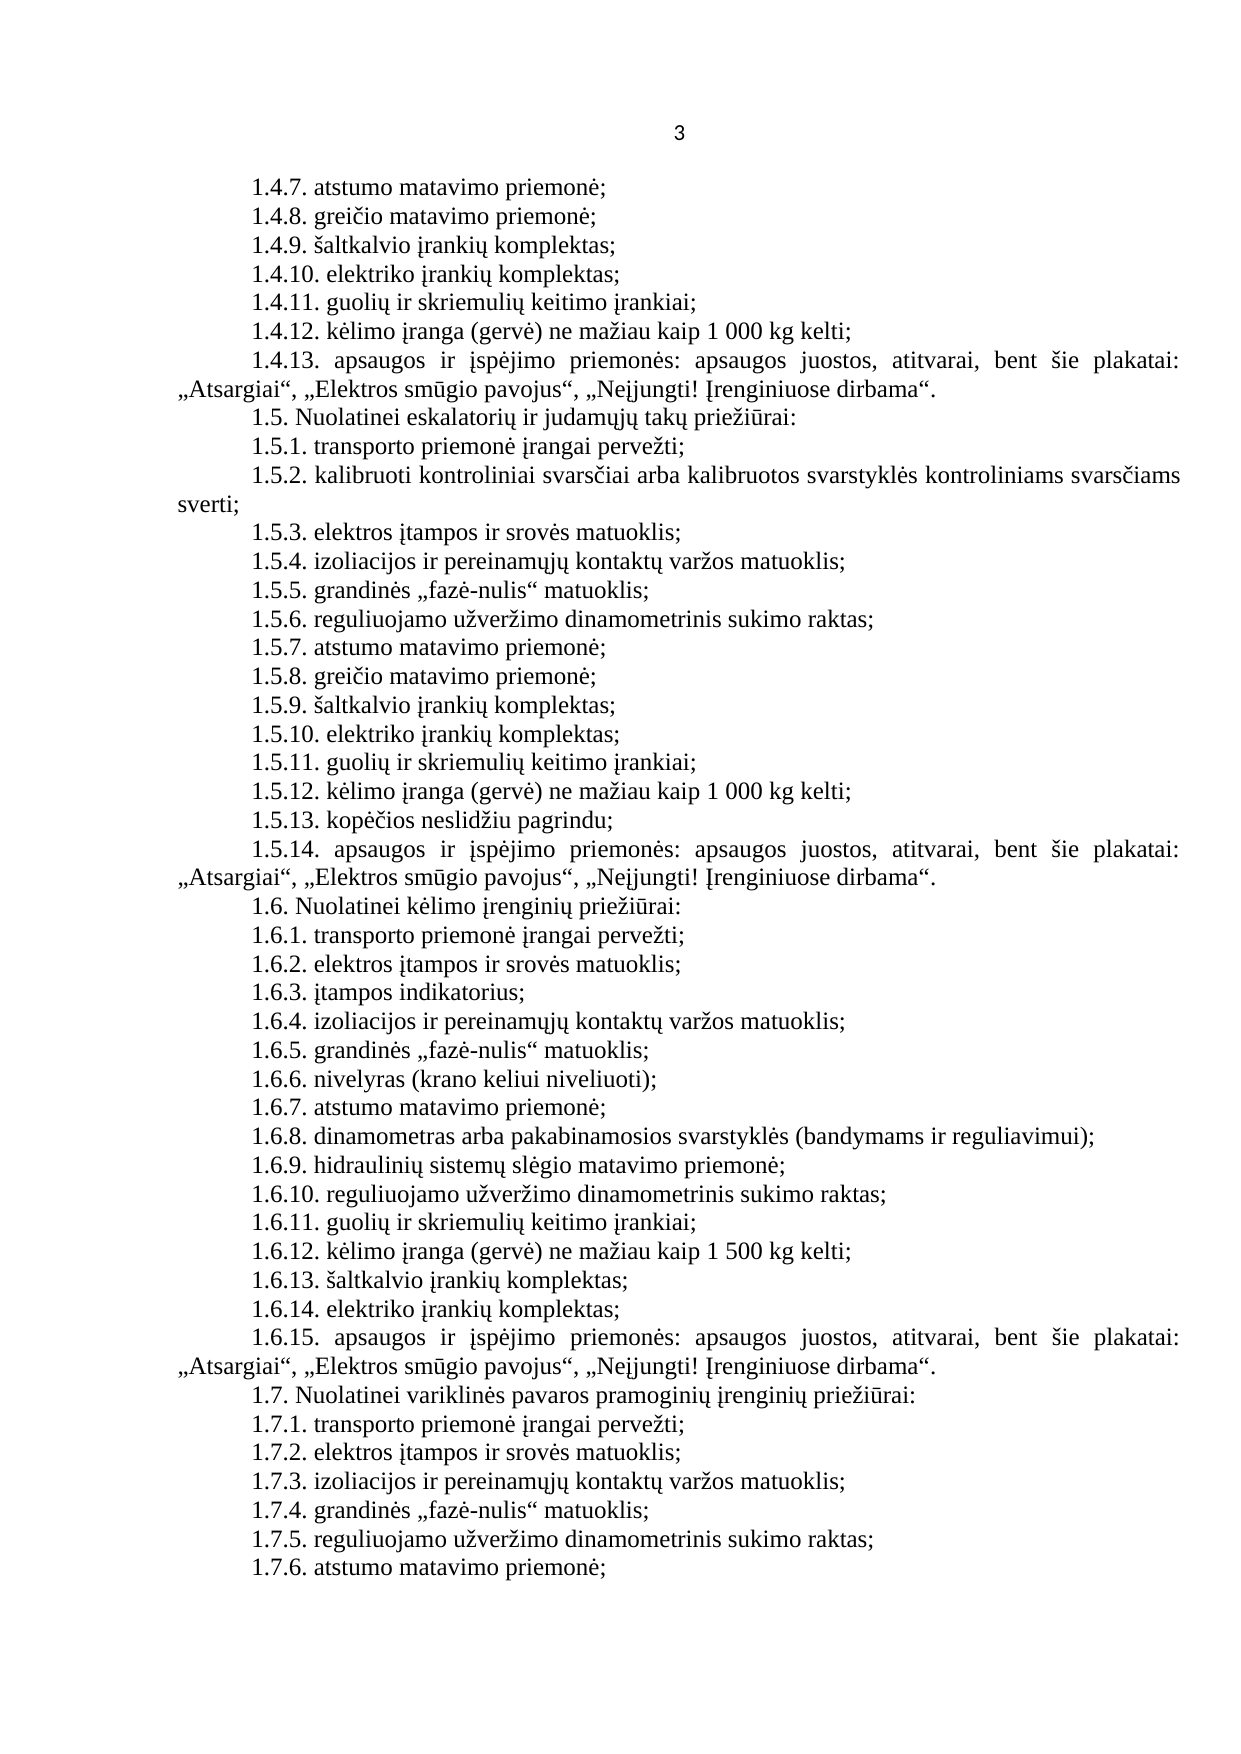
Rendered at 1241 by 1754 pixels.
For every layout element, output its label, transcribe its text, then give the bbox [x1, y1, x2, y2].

text 1.6.2. elektros įtampos ir srovės matuoklis; [177, 949, 1181, 977]
text 1.4.13. apsaugos ir įspėjimo priemonės: apsaugos juostos, atitvarai, bent šie plakatai: „Atsargiai“, „Elektros smūgio pavojus“, „Neįjungti! Įrenginiuose dirbama“. [177, 345, 1181, 402]
text 1.7.2. elektros įtampos ir srovės matuoklis; [177, 1437, 1181, 1466]
text 1.5.13. kopėčios neslidžiu pagrindu; [177, 805, 1181, 834]
text 1.5.7. atstumo matavimo priemonė; [177, 632, 1181, 661]
text 1.7.4. grandinės „fazė-nulis“ matuoklis; [177, 1495, 1181, 1524]
text 1.4.9. šaltkalvio įrankių komplektas; [177, 230, 1181, 259]
text 1.7.6. atstumo matavimo priemonė; [177, 1552, 1181, 1581]
text 1.5.11. guolių ir skriemulių keitimo įrankiai; [177, 747, 1181, 776]
text 1.7. Nuolatinei variklinės pavaros pramoginių įrenginių priežiūrai: [177, 1380, 1181, 1409]
text 1.5.5. grandinės „fazė-nulis“ matuoklis; [177, 575, 1181, 604]
text 1.5.10. elektriko įrankių komplektas; [177, 719, 1181, 747]
text 1.6.10. reguliuojamo užveržimo dinamometrinis sukimo raktas; [177, 1179, 1181, 1207]
text 1.5.8. greičio matavimo priemonė; [177, 661, 1181, 690]
text 1.5.14. apsaugos ir įspėjimo priemonės: apsaugos juostos, atitvarai, bent šie plakatai: „Atsargiai“, „Elektros smūgio pavojus“, „Neįjungti! Įrenginiuose dirbama“. [177, 834, 1181, 891]
text 1.6.15. apsaugos ir įspėjimo priemonės: apsaugos juostos, atitvarai, bent šie plakatai: „Atsargiai“, „Elektros smūgio pavojus“, „Neįjungti! Įrenginiuose dirbama“. [177, 1322, 1181, 1380]
text 1.7.1. transporto priemonė įrangai pervežti; [177, 1409, 1181, 1437]
text 1.4.10. elektriko įrankių komplektas; [177, 259, 1181, 287]
text 1.6.8. dinamometras arba pakabinamosios svarstyklės (bandymams ir reguliavimui); [177, 1121, 1181, 1150]
text 1.6.7. atstumo matavimo priemonė; [177, 1092, 1181, 1121]
text 1.5.1. transporto priemonė įrangai pervežti; [177, 431, 1181, 460]
text 1.5.3. elektros įtampos ir srovės matuoklis; [177, 517, 1181, 546]
text 1.6. Nuolatinei kėlimo įrenginių priežiūrai: [177, 891, 1181, 920]
text 1.6.14. elektriko įrankių komplektas; [177, 1294, 1181, 1322]
text 1.6.11. guolių ir skriemulių keitimo įrankiai; [177, 1207, 1181, 1236]
text 1.6.1. transporto priemonė įrangai pervežti; [177, 920, 1181, 949]
text 1.6.3. įtampos indikatorius; [177, 977, 1181, 1006]
text 1.5.6. reguliuojamo užveržimo dinamometrinis sukimo raktas; [177, 604, 1181, 632]
text 1.6.5. grandinės „fazė-nulis“ matuoklis; [177, 1035, 1181, 1064]
text 1.5.4. izoliacijos ir pereinamųjų kontaktų varžos matuoklis; [177, 546, 1181, 575]
text 1.4.11. guolių ir skriemulių keitimo įrankiai; [177, 287, 1181, 316]
text 1.4.12. kėlimo įranga (gervė) ne mažiau kaip 1 000 kg kelti; [177, 316, 1181, 345]
text 1.6.6. nivelyras (krano keliui niveliuoti); [177, 1064, 1181, 1092]
text 1.6.13. šaltkalvio įrankių komplektas; [177, 1265, 1181, 1294]
text 1.4.8. greičio matavimo priemonė; [177, 201, 1181, 230]
text 1.4.7. atstumo matavimo priemonė; [177, 172, 1181, 201]
text 1.5. Nuolatinei eskalatorių ir judamųjų takų priežiūrai: [177, 402, 1181, 431]
text 1.5.12. kėlimo įranga (gervė) ne mažiau kaip 1 000 kg kelti; [177, 776, 1181, 805]
text 1.7.5. reguliuojamo užveržimo dinamometrinis sukimo raktas; [177, 1524, 1181, 1552]
text 1.6.12. kėlimo įranga (gervė) ne mažiau kaip 1 500 kg kelti; [177, 1236, 1181, 1265]
text 1.7.3. izoliacijos ir pereinamųjų kontaktų varžos matuoklis; [177, 1466, 1181, 1495]
text 1.5.2. kalibruoti kontroliniai svarsčiai arba kalibruotos svarstyklės kontroliniams svarsčiams sverti; [177, 460, 1181, 517]
text 1.6.9. hidraulinių sistemų slėgio matavimo priemonė; [177, 1150, 1181, 1179]
text 1.6.4. izoliacijos ir pereinamųjų kontaktų varžos matuoklis; [177, 1006, 1181, 1035]
text 1.5.9. šaltkalvio įrankių komplektas; [177, 690, 1181, 719]
